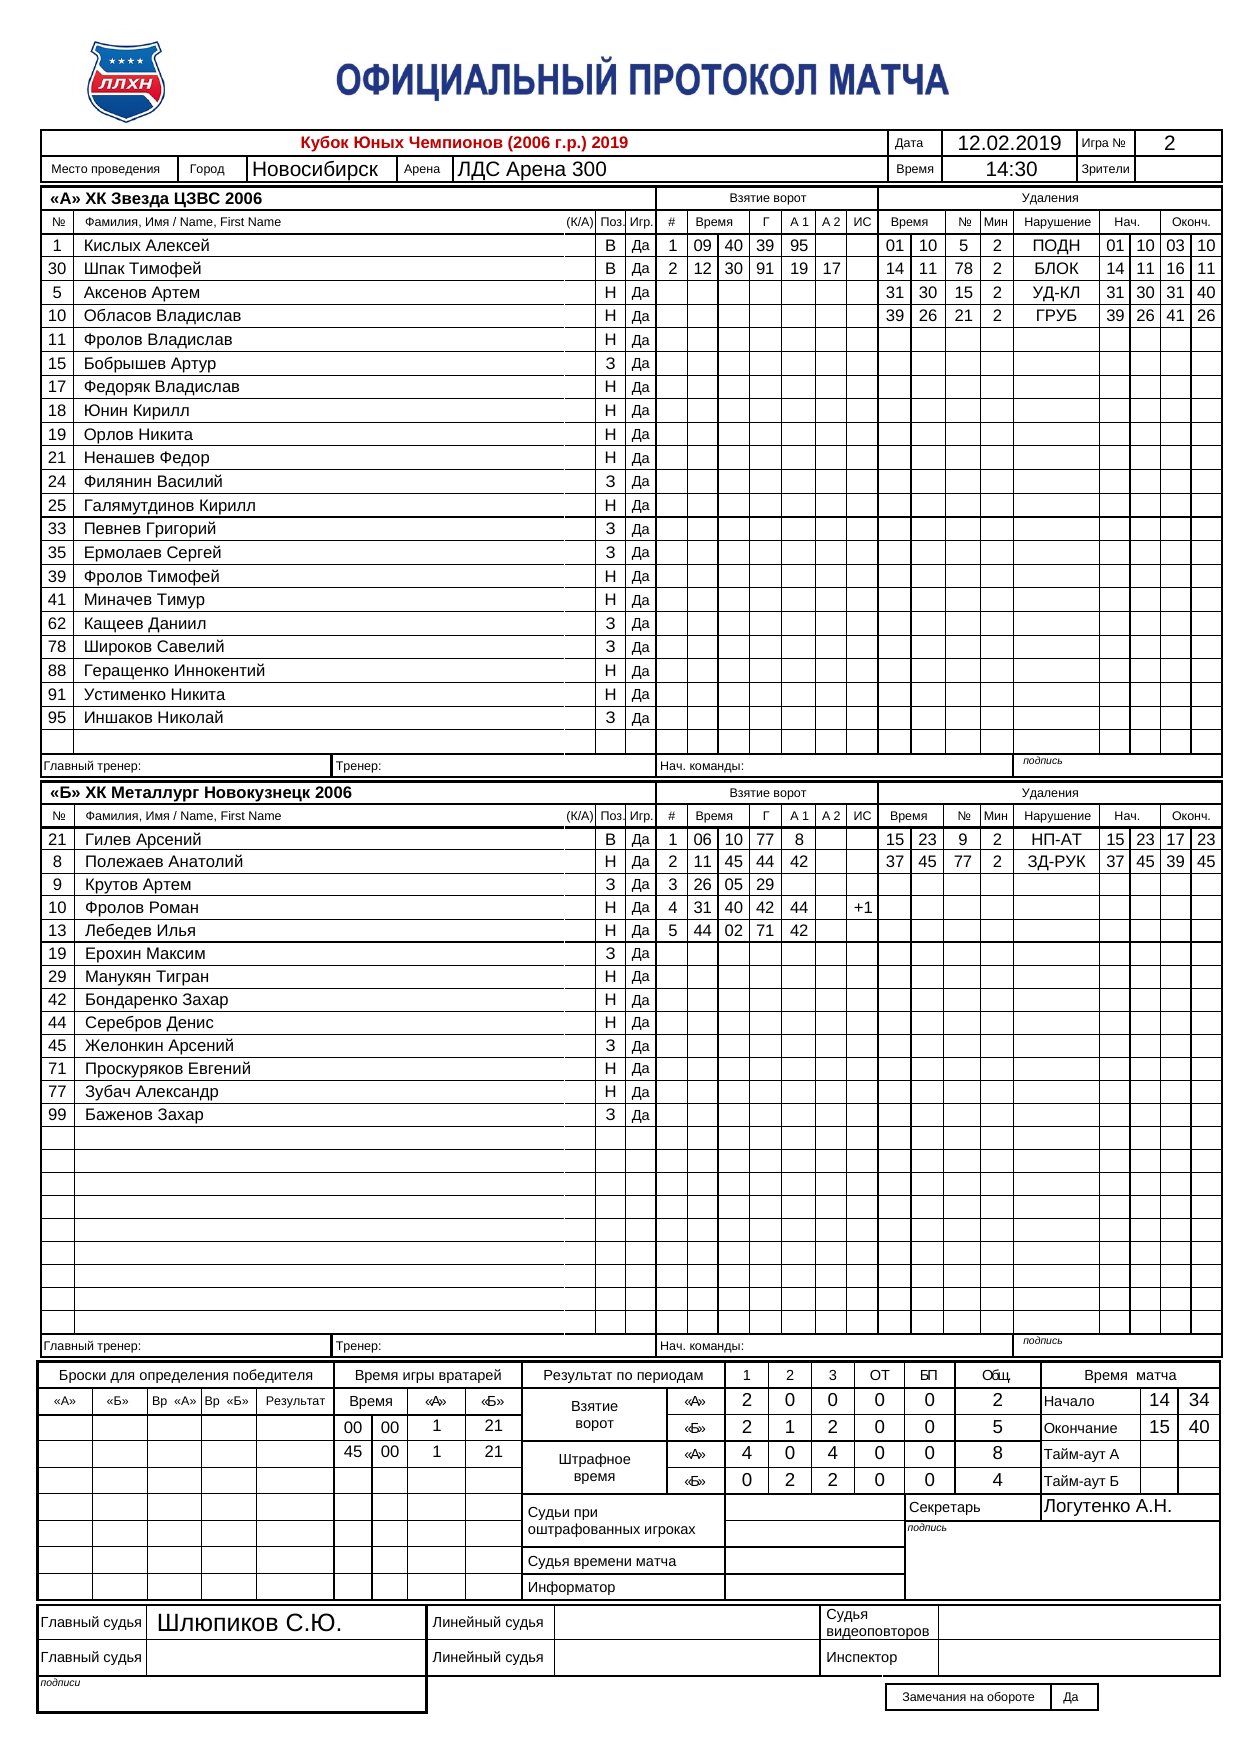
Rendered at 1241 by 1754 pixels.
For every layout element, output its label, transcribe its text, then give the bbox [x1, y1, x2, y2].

table_cell 44 [750, 850, 781, 872]
table_cell 99 [42, 1104, 74, 1126]
table_cell [782, 943, 815, 964]
table_cell [1014, 1035, 1099, 1057]
table_cell [847, 376, 877, 398]
table_cell Бондаренко Захар [75, 989, 564, 1011]
table_cell [688, 376, 717, 398]
table_cell [428, 1677, 882, 1711]
table_cell [1100, 966, 1129, 987]
table_cell [719, 1173, 749, 1195]
table_cell [782, 1242, 815, 1264]
table_cell 00 [373, 1441, 407, 1467]
table_cell [1014, 1058, 1099, 1079]
table_cell [981, 588, 1013, 611]
table_cell [944, 920, 980, 941]
table_cell [816, 235, 846, 256]
table_cell [879, 376, 910, 398]
table_cell З [596, 1104, 625, 1126]
table_cell В [596, 257, 625, 280]
table_cell З [596, 874, 625, 895]
table_cell Время [688, 211, 749, 233]
table_cell [257, 1416, 333, 1440]
table_cell [1131, 352, 1160, 374]
table_cell Манукян Тигран [75, 966, 564, 987]
table_cell 0 [812, 1389, 854, 1413]
table_cell [688, 1173, 717, 1195]
table_cell ГРУБ [1014, 305, 1099, 327]
table_cell 45 [912, 850, 943, 872]
table_cell [847, 1104, 877, 1126]
table_cell [42, 1288, 74, 1310]
table_cell [816, 352, 846, 374]
table_cell [1131, 518, 1160, 540]
table_cell Н [596, 328, 625, 351]
table_cell [816, 874, 846, 895]
table_cell [1100, 1288, 1129, 1310]
table_cell Тайм-аут А [1042, 1441, 1140, 1467]
table_cell [782, 1058, 815, 1079]
table_cell [1014, 659, 1099, 682]
table_cell [657, 470, 687, 493]
table_cell [1014, 494, 1099, 516]
table_cell [688, 1150, 717, 1172]
table_cell [782, 1311, 815, 1333]
table_cell [202, 1468, 256, 1493]
table_cell 13 [42, 920, 74, 941]
table_cell [688, 588, 717, 611]
table_cell [42, 1311, 74, 1333]
table_cell Ненашев Федор [74, 446, 564, 469]
table_cell [912, 328, 945, 351]
table_cell [847, 1012, 877, 1033]
table_cell 05 [719, 874, 749, 895]
table_cell [688, 328, 717, 351]
table_cell [1141, 1468, 1177, 1493]
table_cell [981, 707, 1013, 729]
table_cell [74, 730, 564, 753]
table_cell [1131, 1081, 1160, 1103]
table_cell 5 [42, 281, 73, 303]
table_cell [847, 470, 877, 493]
table_cell [719, 565, 749, 587]
table_cell [879, 989, 910, 1011]
table_cell [1014, 1127, 1099, 1149]
table_cell 77 [944, 850, 980, 872]
table_cell 30 [1131, 281, 1160, 303]
table_cell [912, 1265, 943, 1287]
table_cell [750, 305, 781, 327]
table_cell [1014, 943, 1099, 964]
table_header Удаления [879, 188, 1221, 209]
table_cell [879, 1127, 910, 1149]
table_cell [719, 1127, 749, 1149]
table_cell [657, 376, 687, 398]
table_cell 0 [855, 1442, 904, 1467]
table_cell [657, 1150, 687, 1172]
table_cell [939, 1606, 1219, 1639]
table_cell [912, 470, 945, 493]
table_cell Да [626, 636, 655, 658]
table_cell 3 [657, 874, 687, 895]
table_cell Фамилия, Имя / Name, First Name [75, 805, 565, 826]
table_cell 4 [657, 896, 687, 918]
table_cell [847, 966, 877, 987]
table_cell 1 [42, 235, 73, 256]
table_cell [1131, 707, 1160, 729]
table_cell Инспектор [821, 1640, 938, 1675]
table_cell [912, 1104, 943, 1126]
table_cell [1161, 518, 1190, 540]
table_cell [1161, 943, 1190, 964]
table_cell [847, 683, 877, 706]
table_cell Полежаев Анатолий [75, 850, 564, 872]
table_cell [816, 707, 846, 729]
table_cell [1131, 423, 1160, 445]
table_cell 15 [946, 281, 980, 303]
table_cell [1100, 1219, 1129, 1241]
table_cell [750, 328, 781, 351]
table_cell [946, 518, 980, 540]
table_cell [1131, 1173, 1160, 1195]
table_cell Да [626, 989, 655, 1011]
table_cell [946, 612, 980, 634]
table_cell [981, 874, 1013, 895]
table_cell [847, 588, 877, 611]
table_cell [657, 1219, 687, 1241]
table_cell [688, 1265, 717, 1287]
table_cell [782, 1012, 815, 1033]
table_cell Оконч. [1161, 805, 1221, 826]
table_header ОТ [855, 1363, 904, 1387]
table_cell 39 [1100, 305, 1129, 327]
table_cell [1161, 1081, 1190, 1103]
table_cell [408, 1547, 465, 1573]
table_cell [1014, 1196, 1099, 1218]
table_cell [1192, 352, 1221, 374]
table_cell [1161, 1265, 1190, 1287]
table_cell [596, 730, 625, 753]
table_cell [688, 446, 717, 469]
table_cell [1192, 896, 1221, 918]
table_header Взятие ворот [657, 188, 877, 209]
table_cell [688, 1196, 717, 1218]
table_header Броски для определения победителя [39, 1363, 333, 1387]
table_cell [466, 1494, 521, 1520]
table_cell Н [596, 423, 625, 445]
table_cell 33 [42, 518, 73, 540]
table_cell [1131, 874, 1160, 895]
table_cell [946, 588, 980, 611]
table_cell Н [596, 920, 625, 941]
table_cell Новосибирск [248, 157, 396, 181]
table_cell 40 [719, 235, 749, 256]
table_cell 8 [956, 1442, 1040, 1467]
table_cell [1161, 989, 1190, 1011]
table_cell Г [750, 211, 781, 233]
table_cell [719, 1081, 749, 1103]
table_cell 15 [1100, 829, 1129, 849]
table_cell [782, 707, 815, 729]
table_cell [1131, 1012, 1160, 1033]
table_cell [981, 518, 1013, 540]
table_cell [847, 1196, 877, 1218]
table_cell [555, 1640, 819, 1675]
table_cell [750, 494, 781, 516]
table_cell 23 [912, 829, 943, 849]
table_cell [879, 636, 910, 658]
table_cell [782, 1173, 815, 1195]
table_cell ЗД-РУК [1014, 850, 1099, 872]
table_cell Судья видеоповторов [821, 1606, 938, 1639]
table_cell [1179, 1441, 1219, 1467]
table_cell [39, 1547, 92, 1573]
table_cell Да [626, 707, 655, 729]
table_cell [719, 1219, 749, 1241]
table_cell Н [596, 281, 625, 303]
table_cell 2 [769, 1468, 811, 1493]
table_cell [1131, 612, 1160, 634]
table_cell [148, 1494, 201, 1520]
table_cell [1192, 470, 1221, 493]
table_cell [657, 518, 687, 540]
table_cell [1131, 636, 1160, 658]
table_cell [912, 446, 945, 469]
table_cell 31 [1161, 281, 1190, 303]
table_cell [373, 1547, 407, 1573]
table_cell [912, 1219, 943, 1241]
table_cell [1192, 541, 1221, 564]
table_cell [847, 1127, 877, 1149]
table_cell [626, 1219, 655, 1241]
table_cell [944, 1127, 980, 1149]
table_cell Логутенко А.Н. [1042, 1495, 1219, 1520]
table_cell [75, 1219, 564, 1241]
table_cell [816, 281, 846, 303]
table_cell № [946, 211, 980, 233]
table_cell [1192, 612, 1221, 634]
table_cell [912, 683, 945, 706]
table_cell [565, 1242, 595, 1264]
table_cell З [596, 1035, 625, 1057]
table_cell [816, 730, 846, 753]
table_cell [1131, 446, 1160, 469]
table_cell [1100, 1058, 1129, 1079]
table_cell [688, 1012, 717, 1033]
table_cell [1100, 352, 1129, 374]
table_cell [782, 966, 815, 987]
table_cell «Б» [668, 1415, 724, 1440]
table_cell [1141, 1441, 1177, 1467]
table_cell [626, 1173, 655, 1195]
table_cell [879, 943, 910, 964]
table_cell [981, 1288, 1013, 1310]
table_cell [750, 281, 781, 303]
table_cell [1014, 1150, 1099, 1172]
table_cell [39, 1468, 92, 1493]
table_cell [1014, 1081, 1099, 1103]
table_cell [912, 1012, 943, 1033]
table_cell подпись [906, 1522, 1219, 1599]
table_cell 26 [912, 305, 945, 327]
table_cell [981, 399, 1013, 422]
table_cell [1192, 1081, 1221, 1103]
table_cell [1131, 730, 1160, 753]
table_cell 2 [956, 1389, 1040, 1413]
table_cell [981, 541, 1013, 564]
table_cell 14 [1100, 257, 1129, 280]
table_cell [816, 423, 846, 445]
table_cell [879, 470, 910, 493]
table_cell [981, 1242, 1013, 1264]
table_cell [816, 1127, 846, 1149]
table_cell [1161, 730, 1190, 753]
table_cell [816, 305, 846, 327]
table_cell Г [750, 805, 781, 826]
table_cell [1161, 1173, 1190, 1195]
table_cell [782, 1196, 815, 1218]
table_cell [981, 376, 1013, 398]
table_cell [688, 1311, 717, 1333]
table_cell [782, 1081, 815, 1103]
table_cell В [596, 829, 625, 849]
table_cell [93, 1547, 147, 1573]
table_cell [847, 920, 877, 941]
table_cell [879, 1311, 910, 1333]
table_cell [782, 1127, 815, 1149]
table_cell 01 [1100, 235, 1129, 256]
table_cell Широков Савелий [74, 636, 564, 658]
table_cell [912, 423, 945, 445]
table_cell [1131, 470, 1160, 493]
table_cell [1100, 399, 1129, 422]
table_cell [1100, 874, 1129, 895]
table_cell [879, 1265, 910, 1287]
table_cell [93, 1468, 147, 1493]
table_cell Кащеев Даниил [74, 612, 564, 634]
table_cell [1100, 1012, 1129, 1033]
table_cell [657, 1127, 687, 1149]
table_cell [816, 399, 846, 422]
table_cell 10 [1131, 235, 1160, 256]
table_cell [912, 943, 943, 964]
table_cell Иншаков Николай [74, 707, 564, 729]
table_cell [879, 423, 910, 445]
table_cell [847, 1058, 877, 1079]
table_cell Да [626, 1035, 655, 1057]
table_header «А» ХК Звезда ЦЗВС 2006 [42, 188, 655, 209]
table_cell [1192, 943, 1221, 964]
table_cell [657, 305, 687, 327]
table_cell 11 [912, 257, 945, 280]
table_cell [1131, 920, 1160, 941]
table_cell [1100, 328, 1129, 351]
table_cell Штрафное время [523, 1442, 666, 1493]
table_cell [657, 446, 687, 469]
table_cell [944, 989, 980, 1011]
table_cell 01 [879, 235, 910, 256]
table_cell [981, 636, 1013, 658]
table_cell [1099, 1682, 1220, 1711]
table_cell [719, 1288, 749, 1310]
table_cell [816, 1173, 846, 1195]
table_cell Юнин Кирилл [74, 399, 564, 422]
table_cell [883, 1677, 1220, 1681]
table_cell 41 [1161, 305, 1190, 327]
table_cell [626, 1196, 655, 1218]
table_cell [750, 1288, 781, 1310]
table_cell [565, 541, 595, 564]
table_cell Да [626, 588, 655, 611]
table_cell [912, 636, 945, 658]
table_cell «Б» [668, 1468, 724, 1493]
table_cell [1100, 376, 1129, 398]
table_cell Н [596, 494, 625, 516]
table_cell [879, 446, 910, 469]
table_cell [750, 943, 781, 964]
table_cell [1100, 989, 1129, 1011]
table_cell [816, 328, 846, 351]
table_cell [596, 1265, 625, 1287]
table_cell [816, 683, 846, 706]
table_cell Шпак Тимофей [74, 257, 564, 280]
table_cell [565, 707, 595, 729]
table_cell 0 [769, 1442, 811, 1467]
table_cell [565, 896, 595, 918]
table_cell [1014, 707, 1099, 729]
table_cell [93, 1441, 147, 1467]
table_cell 1 [408, 1416, 465, 1440]
table_cell [944, 1288, 980, 1310]
table_cell [879, 1081, 910, 1103]
table_cell [847, 730, 877, 753]
table_cell [847, 494, 877, 516]
table_cell [335, 1521, 371, 1546]
table_cell [816, 1219, 846, 1241]
table_cell [657, 494, 687, 516]
table_cell [1161, 1150, 1190, 1172]
table_cell 40 [719, 896, 749, 918]
table_cell Да [626, 328, 655, 351]
table_cell [782, 494, 815, 516]
table_cell [1100, 1104, 1129, 1126]
table_cell 31 [688, 896, 717, 918]
table_cell [93, 1416, 147, 1440]
table_cell [981, 423, 1013, 445]
table_cell [782, 659, 815, 682]
table_cell 18 [42, 399, 73, 422]
table_cell [1192, 1035, 1221, 1057]
table_cell [847, 1311, 877, 1333]
table_cell [816, 376, 846, 398]
table_cell [847, 850, 877, 872]
table_cell [879, 1035, 910, 1057]
table_cell [782, 376, 815, 398]
table_cell [42, 1127, 74, 1149]
table_cell [1014, 1242, 1099, 1264]
table_cell [1014, 1265, 1099, 1287]
table_cell 34 [1179, 1389, 1219, 1413]
table_cell [1100, 470, 1129, 493]
table_cell Да [626, 376, 655, 398]
table_cell [565, 257, 595, 280]
table_cell [1161, 399, 1190, 422]
table_header Дата [889, 131, 941, 155]
table_cell Взятие ворот [523, 1389, 666, 1440]
table_cell [1100, 1127, 1129, 1149]
table_cell [75, 1288, 564, 1310]
table_cell [1192, 636, 1221, 658]
table_header 1 [726, 1363, 768, 1387]
table_cell [944, 1150, 980, 1172]
table_cell Время [879, 805, 943, 826]
table_cell Н [596, 659, 625, 682]
table_cell Тренер: [333, 755, 655, 776]
table_cell [816, 850, 846, 872]
table_cell [719, 1012, 749, 1033]
table_cell [1192, 565, 1221, 587]
table_cell [847, 565, 877, 587]
table_cell [565, 920, 595, 941]
table_cell [879, 399, 910, 422]
table_cell [626, 1127, 655, 1149]
table_cell [847, 707, 877, 729]
table_cell [626, 1311, 655, 1333]
table_cell [75, 1242, 564, 1264]
table_cell [257, 1468, 333, 1493]
table_cell [750, 1012, 781, 1033]
table_cell [879, 1104, 910, 1126]
table_cell 19 [782, 257, 815, 280]
table_cell [981, 1104, 1013, 1126]
table_cell [657, 1035, 687, 1057]
table_cell [42, 1173, 74, 1195]
table_cell [1014, 1173, 1099, 1195]
table_cell 30 [719, 257, 749, 280]
table_cell [816, 1081, 846, 1103]
table_cell 2 [981, 829, 1013, 849]
table_cell Н [596, 966, 625, 987]
table_cell Оконч. [1161, 211, 1221, 233]
table_cell [847, 1035, 877, 1057]
table_cell [879, 896, 910, 918]
table_cell [202, 1494, 256, 1520]
table_cell [1131, 541, 1160, 564]
table_cell [688, 1288, 717, 1310]
table_cell [565, 281, 595, 303]
table_cell [944, 1265, 980, 1287]
table_cell [719, 518, 749, 540]
table_cell Линейный судья [428, 1640, 554, 1675]
table_cell [1100, 730, 1129, 753]
table_cell [847, 874, 877, 895]
table_cell 10 [719, 829, 749, 849]
table_cell Место проведения [42, 157, 177, 181]
table_cell [879, 612, 910, 634]
table_cell [912, 874, 943, 895]
table_cell [750, 565, 781, 587]
table_cell [750, 1104, 781, 1126]
table_cell [719, 1104, 749, 1126]
table_cell [1014, 966, 1099, 987]
table_cell [565, 423, 595, 445]
table_cell [847, 1219, 877, 1241]
table_cell Да [626, 659, 655, 682]
table_cell [1100, 565, 1129, 587]
table_cell [1192, 518, 1221, 540]
table_cell [782, 565, 815, 587]
table_cell [42, 1219, 74, 1241]
table_cell [1100, 1173, 1129, 1195]
table_cell [816, 565, 846, 587]
table_cell [719, 1035, 749, 1057]
table_cell 1 [657, 235, 687, 256]
table_cell [816, 541, 846, 564]
table_cell [565, 874, 595, 895]
table_cell [1131, 683, 1160, 706]
table_cell 2 [812, 1415, 854, 1440]
table_cell [75, 1196, 564, 1218]
picture [5, 28, 1179, 129]
table_header 3 [812, 1363, 854, 1387]
table_cell Да [626, 352, 655, 374]
table_cell [1131, 966, 1160, 987]
table_cell [1014, 683, 1099, 706]
table_cell [981, 1127, 1013, 1149]
table_cell [1131, 1288, 1160, 1310]
table_cell [719, 1311, 749, 1333]
table_cell З [596, 470, 625, 493]
table_header Замечания на обороте [887, 1685, 1050, 1709]
table_cell «Б » [466, 1389, 521, 1413]
table_cell [981, 1035, 1013, 1057]
table_cell Да [626, 565, 655, 587]
table_cell [1014, 376, 1099, 398]
table_cell [946, 707, 980, 729]
table_cell [719, 541, 749, 564]
table_cell [1100, 518, 1129, 540]
table_header Результат по периодам [523, 1363, 724, 1387]
table_cell 1 [657, 829, 687, 849]
table_cell 0 [905, 1468, 954, 1493]
table_cell 21 [466, 1416, 521, 1440]
table_cell [657, 399, 687, 422]
table_cell [657, 1173, 687, 1195]
table_cell [981, 1219, 1013, 1241]
table_cell [565, 1127, 595, 1149]
table_cell [912, 541, 945, 564]
table_cell [981, 1196, 1013, 1218]
table_cell [719, 1058, 749, 1079]
table_cell 17 [42, 376, 73, 398]
table_cell 42 [782, 850, 815, 872]
table_cell [879, 966, 910, 987]
table_cell [202, 1441, 256, 1467]
table_cell [1161, 636, 1190, 658]
table_cell [202, 1547, 256, 1573]
table_cell [1161, 683, 1190, 706]
table_cell З [596, 518, 625, 540]
table_cell [1192, 966, 1221, 987]
table_cell 45 [42, 1035, 74, 1057]
table_cell 4 [726, 1442, 768, 1467]
table_cell [750, 683, 781, 706]
table_cell [847, 1081, 877, 1103]
table_cell [596, 1242, 625, 1264]
table_cell [816, 920, 846, 941]
table_cell [879, 328, 910, 351]
table_cell [657, 966, 687, 987]
table_cell [1100, 943, 1129, 964]
table_cell [782, 399, 815, 422]
table_cell [565, 376, 595, 398]
table_cell 5 [956, 1415, 1040, 1440]
table_cell 8 [782, 829, 815, 849]
table_cell Да [626, 1058, 655, 1079]
table_cell 39 [42, 565, 73, 587]
table_cell Начало [1042, 1389, 1140, 1413]
table_cell З [596, 541, 625, 564]
table_cell 78 [42, 636, 73, 658]
table_cell [1131, 1035, 1160, 1057]
table_cell [944, 1311, 980, 1333]
table_cell [981, 612, 1013, 634]
table_cell [1100, 1035, 1129, 1057]
table_cell [688, 399, 717, 422]
table_cell [726, 1521, 904, 1546]
table_cell [1161, 1127, 1190, 1149]
table_cell 25 [42, 494, 73, 516]
table_cell Да [626, 541, 655, 564]
table_cell 15 [879, 829, 910, 849]
table_cell [750, 376, 781, 398]
table_cell [912, 896, 943, 918]
table_cell Н [596, 305, 625, 327]
table_cell Да [626, 612, 655, 634]
table_cell [879, 1150, 910, 1172]
table_cell [719, 399, 749, 422]
table_cell [626, 1265, 655, 1287]
table_cell Главный тренер: [42, 1335, 330, 1356]
table_cell [335, 1574, 371, 1599]
table_cell Баженов Захар [75, 1104, 564, 1126]
table_header Общ. [956, 1363, 1040, 1387]
table_cell [1192, 1150, 1221, 1172]
table_cell [688, 470, 717, 493]
table_cell [1131, 989, 1160, 1011]
table_cell [912, 518, 945, 540]
table_cell 91 [42, 683, 73, 706]
table_cell [1161, 707, 1190, 729]
table_cell [912, 1173, 943, 1195]
table_cell [1131, 1104, 1160, 1126]
table_cell 30 [42, 257, 73, 280]
table_cell Серебров Денис [75, 1012, 564, 1033]
table_cell Да [626, 966, 655, 987]
table_cell Шлюпиков С.Ю. [147, 1606, 425, 1639]
table_cell Да [626, 494, 655, 516]
table_cell [847, 612, 877, 634]
table_cell 21 [946, 305, 980, 327]
table_cell [688, 1035, 717, 1057]
table_cell Окончание [1042, 1415, 1140, 1440]
table_cell [816, 966, 846, 987]
table_cell [1100, 707, 1129, 729]
table_cell З [596, 943, 625, 964]
table_cell БЛОК [1014, 257, 1099, 280]
table_cell [946, 636, 980, 658]
table_cell [750, 518, 781, 540]
table_cell [596, 1288, 625, 1310]
table_header 12.02.2019 [943, 131, 1076, 155]
table_cell [719, 446, 749, 469]
table_cell [782, 683, 815, 706]
table_cell [688, 565, 717, 587]
table_cell [912, 494, 945, 516]
table_cell [719, 328, 749, 351]
table_cell [42, 1196, 74, 1218]
table_cell Орлов Никита [74, 423, 564, 445]
table_cell 4 [956, 1468, 1040, 1493]
table_cell [981, 683, 1013, 706]
table_header Удаления [879, 783, 1221, 803]
table_cell [1136, 157, 1221, 181]
table_cell [816, 1265, 846, 1287]
table_cell [719, 659, 749, 682]
table_cell [719, 989, 749, 1011]
table_cell [1161, 1012, 1190, 1033]
table_cell [816, 943, 846, 964]
table_cell 0 [905, 1415, 954, 1440]
table_cell [565, 305, 595, 327]
table_cell [981, 328, 1013, 351]
table_cell Да [626, 399, 655, 422]
table_cell [719, 943, 749, 964]
table_cell [782, 612, 815, 634]
table_cell А 1 [782, 805, 815, 826]
table_cell [596, 1127, 625, 1149]
table_cell [1100, 1265, 1129, 1287]
table_cell [750, 1219, 781, 1241]
table_cell [912, 920, 943, 941]
table_cell Зрители [1078, 157, 1134, 181]
table_cell 2 [657, 257, 687, 280]
table_cell Да [626, 683, 655, 706]
table_cell 95 [782, 235, 815, 256]
table_cell 03 [1161, 235, 1190, 256]
table_cell 2 [981, 850, 1013, 872]
table_cell [750, 588, 781, 611]
table_cell 44 [782, 896, 815, 918]
table_cell [879, 683, 910, 706]
table_cell [1131, 376, 1160, 398]
table_cell [39, 1441, 92, 1467]
table_cell [565, 966, 595, 987]
table_cell 09 [688, 235, 717, 256]
table_cell Н [596, 565, 625, 587]
table_cell [688, 281, 717, 303]
table_cell [1100, 659, 1129, 682]
table_cell [782, 1150, 815, 1172]
table_cell [565, 235, 595, 256]
table_cell [1192, 1288, 1221, 1310]
table_cell [719, 470, 749, 493]
table_cell Игр. [626, 211, 655, 233]
table_cell [373, 1468, 407, 1493]
table_cell [944, 874, 980, 895]
table_cell [657, 1058, 687, 1079]
table_cell [93, 1494, 147, 1520]
table_cell [847, 399, 877, 422]
table_cell 71 [42, 1058, 74, 1079]
table_cell 42 [42, 989, 74, 1011]
table_cell [1179, 1468, 1219, 1493]
table_cell 71 [750, 920, 781, 941]
table_cell [466, 1521, 521, 1546]
table_cell Фролов Роман [75, 896, 564, 918]
table_cell [1100, 1081, 1129, 1103]
table_cell 10 [1192, 235, 1221, 256]
table_cell 45 [1131, 850, 1160, 872]
table_cell [879, 352, 910, 374]
table_cell 21 [466, 1441, 521, 1467]
table_cell 11 [42, 328, 73, 351]
table_cell [75, 1127, 564, 1149]
table_cell [782, 541, 815, 564]
table_cell Секретарь [906, 1495, 1040, 1520]
table_cell [1100, 896, 1129, 918]
table_cell [565, 659, 595, 682]
table_cell [782, 1219, 815, 1241]
table_cell [912, 565, 945, 587]
table_cell З [596, 636, 625, 658]
table_cell [565, 1081, 595, 1103]
table_header Кубок Юных Чемпионов (2006 г.р.) 2019 [42, 131, 887, 155]
table_cell Н [596, 588, 625, 611]
table_cell [750, 446, 781, 469]
table_cell [981, 659, 1013, 682]
table_cell [816, 1035, 846, 1057]
table_cell [1192, 707, 1221, 729]
table_cell [1161, 966, 1190, 987]
table_cell [816, 470, 846, 493]
table_cell 0 [769, 1389, 811, 1413]
table_cell [726, 1575, 904, 1599]
table_cell [981, 896, 1013, 918]
table_cell 23 [1192, 829, 1221, 849]
table_cell [944, 1196, 980, 1218]
table_cell [1131, 1219, 1160, 1241]
table_cell [565, 1035, 595, 1057]
table_cell [719, 612, 749, 634]
table_cell [981, 470, 1013, 493]
table_cell [39, 1494, 92, 1520]
table_cell [879, 659, 910, 682]
table_cell А 2 [816, 211, 846, 233]
table_cell 8 [42, 850, 74, 872]
table_cell [1131, 565, 1160, 587]
table_cell Обласов Владислав [74, 305, 564, 327]
table_cell [944, 1035, 980, 1057]
table_cell [946, 352, 980, 374]
table_header Игра № [1078, 131, 1134, 155]
table_cell [657, 1242, 687, 1264]
table_cell [1131, 494, 1160, 516]
table_cell [847, 829, 877, 849]
table_cell [596, 1150, 625, 1172]
table_cell [1192, 659, 1221, 682]
table_cell [1014, 636, 1099, 658]
table_cell [847, 659, 877, 682]
table_cell [565, 588, 595, 611]
table_cell Геращенко Иннокентий [74, 659, 564, 682]
table_cell [1192, 1196, 1221, 1218]
table_cell [726, 1495, 904, 1520]
table_cell Бобрышев Артур [74, 352, 564, 374]
table_cell [1014, 518, 1099, 540]
table_cell [373, 1521, 407, 1546]
table_cell [148, 1574, 201, 1599]
table_cell [148, 1521, 201, 1546]
table_cell [782, 874, 815, 895]
table_cell Н [596, 446, 625, 469]
table_cell # [657, 211, 687, 233]
table_cell Да [626, 518, 655, 540]
table_cell [657, 423, 687, 445]
table_cell № [42, 211, 73, 233]
table_cell [944, 1242, 980, 1264]
table_cell [1161, 446, 1190, 469]
table_cell 77 [42, 1081, 74, 1103]
table_cell [657, 565, 687, 587]
table_cell [981, 494, 1013, 516]
table_cell Да [626, 829, 655, 849]
table_cell Фролов Тимофей [74, 565, 564, 587]
table_cell [1100, 446, 1129, 469]
table_cell [555, 1606, 819, 1639]
table_cell [42, 1242, 74, 1264]
table_cell [1161, 541, 1190, 564]
table_cell [750, 1311, 781, 1333]
table_cell [1192, 683, 1221, 706]
table_cell [981, 352, 1013, 374]
table_cell 2 [726, 1415, 768, 1440]
table_cell Нач. команды: [657, 1335, 1012, 1356]
table_cell [1131, 1265, 1160, 1287]
table_cell [981, 1265, 1013, 1287]
table_cell [719, 1265, 749, 1287]
table_cell [408, 1468, 465, 1493]
table_cell [148, 1416, 201, 1440]
table_cell [750, 541, 781, 564]
table_cell [1100, 920, 1129, 941]
table_cell [565, 446, 595, 469]
table_cell 0 [726, 1468, 768, 1493]
table_cell З [596, 352, 625, 374]
table_cell [565, 612, 595, 634]
table_cell 2 [726, 1389, 768, 1413]
table_cell [1161, 920, 1190, 941]
table_cell Нач. [1100, 805, 1160, 826]
table_cell [688, 423, 717, 445]
table_cell [981, 943, 1013, 964]
table_cell [981, 446, 1013, 469]
table_cell [750, 730, 781, 753]
table_cell [1161, 494, 1190, 516]
table_cell [816, 829, 846, 849]
table_cell [1161, 1035, 1190, 1057]
table_cell 15 [1141, 1415, 1177, 1440]
table_cell [565, 989, 595, 1011]
table_cell 21 [42, 829, 74, 849]
table_cell [75, 1265, 564, 1287]
table_cell З [596, 707, 625, 729]
table_cell 31 [879, 281, 910, 303]
table_cell [1192, 1012, 1221, 1033]
table_cell [782, 588, 815, 611]
table_cell Главный тренер: [42, 755, 330, 776]
table_cell А 1 [782, 211, 815, 233]
table_cell Да [626, 1081, 655, 1103]
table_cell 9 [944, 829, 980, 849]
table_cell [657, 683, 687, 706]
table_cell [879, 1219, 910, 1241]
table_cell 45 [335, 1441, 371, 1467]
table_cell подпись [1014, 1335, 1221, 1356]
table_cell [148, 1547, 201, 1573]
table_cell [657, 943, 687, 964]
table_cell 17 [1161, 829, 1190, 849]
table_cell [879, 588, 910, 611]
table_cell [879, 1173, 910, 1195]
table_cell 2 [981, 235, 1013, 256]
table_cell [1014, 874, 1099, 895]
table_header Время игры вратарей [335, 1363, 521, 1387]
table_cell [93, 1574, 147, 1599]
table_cell [782, 470, 815, 493]
table_cell [1014, 1288, 1099, 1310]
table_cell 26 [1192, 305, 1221, 327]
table_cell Нарушение [1014, 805, 1099, 826]
table_cell [688, 683, 717, 706]
table_cell [946, 541, 980, 564]
table_cell [565, 943, 595, 964]
table_cell [1014, 1012, 1099, 1033]
table_cell Галямутдинов Кирилл [74, 494, 564, 516]
table_cell [944, 1081, 980, 1103]
table_cell 39 [750, 235, 781, 256]
table_cell [782, 446, 815, 469]
table_cell НП-АТ [1014, 829, 1099, 849]
table_cell [657, 1265, 687, 1287]
table_cell [565, 636, 595, 658]
table_cell Город [179, 157, 246, 181]
table_cell 16 [1161, 257, 1190, 280]
table_cell [750, 707, 781, 729]
table_cell [912, 352, 945, 374]
table_cell [1192, 989, 1221, 1011]
table_cell [879, 1242, 910, 1264]
table_cell Результат [257, 1389, 333, 1413]
table_cell 26 [688, 874, 717, 895]
table_header Взятие ворот [657, 783, 877, 803]
table_cell [912, 707, 945, 729]
table_cell [719, 636, 749, 658]
table_cell [816, 659, 846, 682]
table_cell 62 [42, 612, 73, 634]
table_cell [816, 446, 846, 469]
table_cell Да [626, 874, 655, 895]
table_cell З [596, 612, 625, 634]
table_cell [1161, 896, 1190, 918]
table_cell подпись [1014, 755, 1221, 776]
table_cell [596, 1196, 625, 1218]
table_cell [750, 423, 781, 445]
table_cell 14:30 [943, 157, 1076, 181]
table_cell 41 [42, 588, 73, 611]
table_cell [1131, 1196, 1160, 1218]
table_cell [1192, 1058, 1221, 1079]
table_cell подписи [39, 1677, 425, 1711]
table_cell [750, 399, 781, 422]
table_cell 1 [769, 1415, 811, 1440]
table_cell Н [596, 1058, 625, 1079]
table_cell [946, 328, 980, 351]
table_cell [750, 1127, 781, 1149]
table_cell [981, 1150, 1013, 1172]
table_cell Да [626, 305, 655, 327]
table_cell [847, 1242, 877, 1264]
table_cell [688, 1219, 717, 1241]
table_cell [1192, 399, 1221, 422]
table_cell [1192, 1265, 1221, 1287]
table_cell [847, 281, 877, 303]
table_cell [257, 1521, 333, 1546]
table_cell [750, 1150, 781, 1172]
table_cell 4 [812, 1442, 854, 1467]
table_cell [657, 541, 687, 564]
table_cell [688, 943, 717, 964]
table_cell [1131, 896, 1160, 918]
table_cell [657, 1311, 687, 1333]
table_cell Да [626, 235, 655, 256]
table_cell [657, 1081, 687, 1103]
table_cell 10 [42, 305, 73, 327]
table_cell [912, 1035, 943, 1057]
table_cell 91 [750, 257, 781, 280]
table_cell [816, 896, 846, 918]
table_header Да [1052, 1685, 1097, 1709]
table_cell [912, 1196, 943, 1218]
table_cell [782, 1288, 815, 1310]
table_cell [782, 281, 815, 303]
table_cell [1192, 874, 1221, 895]
table_cell [565, 518, 595, 540]
table_header БП [905, 1363, 954, 1387]
table_cell # [657, 805, 687, 826]
table_cell Вр «Б» [202, 1389, 256, 1413]
table_cell [1014, 612, 1099, 634]
table_cell [944, 896, 980, 918]
table_cell Информатор [523, 1575, 724, 1599]
table_cell [1131, 588, 1160, 611]
table_cell Н [596, 1012, 625, 1033]
table_cell Да [626, 896, 655, 918]
table_cell [847, 352, 877, 374]
table_cell [847, 1150, 877, 1172]
table_cell [879, 874, 910, 895]
table_cell [1014, 1219, 1099, 1241]
table_cell [981, 1311, 1013, 1333]
table_cell [688, 494, 717, 516]
table_cell [879, 541, 910, 564]
table_cell [847, 518, 877, 540]
table_cell Нач. [1100, 211, 1160, 233]
table_cell Тайм-аут Б [1042, 1468, 1140, 1493]
table_cell [42, 730, 73, 753]
table_cell [257, 1494, 333, 1520]
table_cell [1161, 874, 1190, 895]
table_cell [912, 1058, 943, 1079]
table_cell [847, 1288, 877, 1310]
table_cell [1014, 423, 1099, 445]
table_cell [466, 1468, 521, 1493]
table_cell Да [626, 281, 655, 303]
table_cell [688, 352, 717, 374]
table_cell [816, 1242, 846, 1264]
table_cell [719, 1196, 749, 1218]
table_cell [816, 518, 846, 540]
table_cell [657, 1196, 687, 1218]
table_cell [939, 1640, 1219, 1675]
table_cell 29 [750, 874, 781, 895]
table_cell [1192, 1242, 1221, 1264]
table_cell [816, 588, 846, 611]
table_cell [688, 1242, 717, 1264]
table_cell 40 [1192, 281, 1221, 303]
table_cell [596, 1219, 625, 1241]
table_cell [1100, 683, 1129, 706]
table_cell [847, 305, 877, 327]
table_cell [847, 989, 877, 1011]
table_cell [1014, 920, 1099, 941]
table_cell [782, 1035, 815, 1057]
table_cell [719, 1242, 749, 1264]
table_cell 45 [1192, 850, 1221, 872]
table_cell [1131, 1242, 1160, 1264]
table_cell [879, 1196, 910, 1218]
table_cell [466, 1574, 521, 1599]
table_cell 9 [42, 874, 74, 895]
table_cell [1100, 541, 1129, 564]
table_cell Время [879, 211, 945, 233]
table_cell Да [626, 470, 655, 493]
table_cell [912, 989, 943, 1011]
table_cell 95 [42, 707, 73, 729]
table_cell 11 [688, 850, 717, 872]
table_cell 2 [981, 281, 1013, 303]
table_cell 0 [905, 1442, 954, 1467]
table_cell [335, 1494, 371, 1520]
table_cell Кислых Алексей [74, 235, 564, 256]
table_cell [688, 1058, 717, 1079]
table_cell 00 [373, 1416, 407, 1440]
table_cell [1161, 1219, 1190, 1241]
table_cell № [944, 805, 980, 826]
table_cell [750, 1196, 781, 1218]
table_cell [657, 352, 687, 374]
table_cell [981, 966, 1013, 987]
table_cell 11 [1131, 257, 1160, 280]
table_cell [257, 1574, 333, 1599]
table_cell Гилев Арсений [75, 829, 564, 849]
table_cell [1192, 1173, 1221, 1195]
table_cell Проскуряков Евгений [75, 1058, 564, 1079]
table_cell Арена [398, 157, 452, 181]
table_cell Ерохин Максим [75, 943, 564, 964]
table_cell [847, 423, 877, 445]
table_cell [688, 966, 717, 987]
table_cell [688, 305, 717, 327]
table_cell [1192, 1104, 1221, 1126]
table_cell ИС [847, 211, 877, 233]
table_cell Мин [981, 805, 1013, 826]
table_cell [335, 1468, 371, 1493]
table_cell [719, 352, 749, 374]
table_cell «Б» [93, 1389, 147, 1413]
table_cell 17 [816, 257, 846, 280]
table_cell [688, 659, 717, 682]
table_cell «А» [408, 1389, 465, 1413]
table_cell 2 [981, 257, 1013, 280]
table_cell [657, 659, 687, 682]
table_cell [719, 966, 749, 987]
table_cell [816, 494, 846, 516]
table_cell [565, 1288, 595, 1310]
table_cell [1192, 1311, 1221, 1333]
table_cell 5 [946, 235, 980, 256]
table_cell [719, 730, 749, 753]
table_cell [42, 1265, 74, 1287]
table_cell [782, 305, 815, 327]
table_cell [1014, 565, 1099, 587]
table_cell [912, 1288, 943, 1310]
table_cell «А» [39, 1389, 92, 1413]
table_cell [750, 1035, 781, 1057]
table_cell 77 [750, 829, 781, 849]
table_cell [879, 494, 910, 516]
table_cell [816, 1150, 846, 1172]
table_cell 19 [42, 423, 73, 445]
table_cell [657, 328, 687, 351]
table_cell Главный судья [39, 1606, 146, 1639]
table_cell [782, 423, 815, 445]
table_cell Главный судья [39, 1640, 146, 1675]
table_cell 19 [42, 943, 74, 964]
table_cell [912, 1127, 943, 1149]
table_cell [816, 989, 846, 1011]
table_cell [750, 1058, 781, 1079]
table_cell [879, 730, 910, 753]
table_cell [782, 328, 815, 351]
table_cell [946, 376, 980, 398]
table_cell [879, 1012, 910, 1033]
table_cell [657, 281, 687, 303]
table_cell Судьи при оштрафованных игроках [523, 1495, 724, 1546]
table_cell [373, 1574, 407, 1599]
table_cell [1161, 659, 1190, 682]
table_cell [782, 518, 815, 540]
table_cell [782, 730, 815, 753]
table_cell [1192, 1127, 1221, 1149]
table_cell [879, 1288, 910, 1310]
table_cell [1192, 376, 1221, 398]
table_cell [93, 1521, 147, 1546]
table_cell [719, 305, 749, 327]
table_cell 02 [719, 920, 749, 941]
table_cell [1192, 920, 1221, 941]
table_cell 23 [1131, 829, 1160, 849]
table_cell [1100, 1311, 1129, 1333]
table_cell Тренер: [333, 1335, 655, 1356]
table_cell [944, 943, 980, 964]
table_cell [912, 1311, 943, 1333]
table_cell [1161, 588, 1190, 611]
table_cell Певнев Григорий [74, 518, 564, 540]
table_cell [1100, 494, 1129, 516]
table_cell 44 [688, 920, 717, 941]
table_cell 21 [42, 446, 73, 469]
table_cell [147, 1640, 425, 1675]
table_cell «А» [668, 1389, 724, 1413]
table_cell Поз. [596, 805, 625, 826]
table_cell Миначев Тимур [74, 588, 564, 611]
table_cell [981, 1058, 1013, 1079]
table_cell [39, 1416, 92, 1440]
table_cell Н [596, 989, 625, 1011]
table_cell [688, 612, 717, 634]
table_cell [1192, 494, 1221, 516]
table_cell [750, 1265, 781, 1287]
table_cell [1131, 1058, 1160, 1079]
table_cell [1192, 423, 1221, 445]
table_cell [912, 376, 945, 398]
table_cell [1161, 423, 1190, 445]
table_cell [879, 920, 910, 941]
table_cell [657, 730, 687, 753]
table_cell ИС [847, 805, 877, 826]
table_cell [688, 1104, 717, 1126]
table_cell Н [596, 850, 625, 872]
table_cell [1131, 1311, 1160, 1333]
table_cell [816, 612, 846, 634]
table_cell [565, 470, 595, 493]
table_cell [466, 1547, 521, 1573]
table_cell [1014, 896, 1099, 918]
table_cell [1161, 1058, 1190, 1079]
table_cell 06 [688, 829, 717, 849]
table_cell Крутов Артем [75, 874, 564, 895]
table_cell [912, 1150, 943, 1172]
table_cell [981, 730, 1013, 753]
table_cell [626, 1242, 655, 1264]
table_cell Н [596, 399, 625, 422]
table_cell [1014, 1311, 1099, 1333]
table_cell [879, 1058, 910, 1079]
table_cell ЛДС Арена 300 [454, 157, 887, 181]
table_cell 14 [879, 257, 910, 280]
table_cell [944, 1219, 980, 1241]
table_cell [335, 1547, 371, 1573]
table_cell [596, 1311, 625, 1333]
table_cell [816, 1012, 846, 1033]
table_cell 10 [912, 235, 945, 256]
table_cell ПОДН [1014, 235, 1099, 256]
table_cell [782, 1104, 815, 1126]
table_cell [946, 565, 980, 587]
table_cell [847, 257, 877, 280]
table_cell [1014, 730, 1099, 753]
table_cell [782, 1265, 815, 1287]
table_cell [944, 1173, 980, 1195]
table_cell [750, 966, 781, 987]
table_cell [816, 636, 846, 658]
table_cell [565, 683, 595, 706]
table_cell [75, 1173, 564, 1195]
table_cell [688, 1081, 717, 1103]
table_cell [688, 730, 717, 753]
table_cell 40 [1179, 1415, 1219, 1440]
table_cell [1161, 612, 1190, 634]
table_header Время матча [1042, 1363, 1219, 1387]
table_cell [75, 1311, 564, 1333]
table_cell [565, 1058, 595, 1079]
table_cell [750, 352, 781, 374]
table_cell [1192, 446, 1221, 469]
table_cell [565, 328, 595, 351]
table_cell 24 [42, 470, 73, 493]
table_cell [981, 1173, 1013, 1195]
table_cell [847, 1173, 877, 1195]
table_cell Время [335, 1389, 407, 1413]
table_cell Мин [981, 211, 1013, 233]
table_cell [408, 1521, 465, 1546]
table_cell [626, 1288, 655, 1310]
table_cell [565, 1012, 595, 1033]
table_cell [946, 659, 980, 682]
table_cell Нарушение [1014, 211, 1099, 233]
table_cell [1100, 423, 1129, 445]
table_cell Да [626, 423, 655, 445]
table_cell [782, 636, 815, 658]
table_cell [912, 730, 945, 753]
table_cell [847, 1265, 877, 1287]
table_cell [719, 1150, 749, 1172]
table_cell [1014, 399, 1099, 422]
table_cell [1131, 1150, 1160, 1172]
table_cell [257, 1441, 333, 1467]
table_cell [1131, 328, 1160, 351]
table_cell [688, 541, 717, 564]
table_cell Время [688, 805, 749, 826]
table_cell [912, 588, 945, 611]
table_cell [946, 399, 980, 422]
table_cell 88 [42, 659, 73, 682]
table_cell [39, 1521, 92, 1546]
table_cell [912, 612, 945, 634]
table_cell [1161, 1311, 1190, 1333]
table_cell [202, 1416, 256, 1440]
table_cell [981, 989, 1013, 1011]
table_cell «А» [668, 1442, 724, 1467]
table_cell [879, 707, 910, 729]
table_cell А 2 [816, 805, 846, 826]
table_cell [1100, 1150, 1129, 1172]
table_cell [1100, 612, 1129, 634]
table_cell Ермолаев Сергей [74, 541, 564, 564]
table_cell [847, 636, 877, 658]
table_cell Устименко Никита [74, 683, 564, 706]
table_cell Линейный судья [428, 1606, 554, 1639]
table_cell [946, 730, 980, 753]
table_cell 37 [879, 850, 910, 872]
table_cell [847, 235, 877, 256]
table_cell [912, 1081, 943, 1103]
table_cell [1014, 352, 1099, 374]
table_cell [1131, 1127, 1160, 1149]
table_cell 2 [657, 850, 687, 872]
table_cell [565, 399, 595, 422]
table_cell (К/А) [565, 211, 595, 233]
table_cell 12 [688, 257, 717, 280]
table_cell 10 [42, 896, 74, 918]
table_cell [944, 1104, 980, 1126]
table_cell [1161, 1104, 1190, 1126]
table_cell 0 [855, 1468, 904, 1493]
table_cell [565, 1104, 595, 1126]
table_cell Аксенов Артем [74, 281, 564, 303]
table_cell 11 [1192, 257, 1221, 280]
table_cell Да [626, 257, 655, 280]
table_cell [657, 989, 687, 1011]
table_cell [719, 281, 749, 303]
table_cell [373, 1494, 407, 1520]
table_cell [1014, 446, 1099, 469]
table_cell 42 [782, 920, 815, 941]
table_cell [565, 352, 595, 374]
table_cell [879, 518, 910, 540]
table_cell [148, 1441, 201, 1467]
table_cell В [596, 235, 625, 256]
table_cell [565, 1311, 595, 1333]
table_cell [847, 541, 877, 564]
table_cell [946, 446, 980, 469]
table_cell [202, 1574, 256, 1599]
table_cell 39 [879, 305, 910, 327]
table_cell 29 [42, 966, 74, 987]
table_cell [565, 1150, 595, 1172]
table_cell (К/А) [565, 805, 595, 826]
table_cell Время [889, 157, 941, 181]
table_cell [657, 612, 687, 634]
table_cell [688, 636, 717, 658]
table_cell [1161, 352, 1190, 374]
table_cell [1192, 1219, 1221, 1241]
table_cell Желонкин Арсений [75, 1035, 564, 1057]
table_cell [816, 1288, 846, 1310]
table_cell [912, 966, 943, 987]
table_cell 78 [946, 257, 980, 280]
table_cell 35 [42, 541, 73, 564]
table_cell [1192, 328, 1221, 351]
table_cell [912, 399, 945, 422]
table_cell [719, 423, 749, 445]
table_cell Н [596, 1081, 625, 1103]
table_cell Н [596, 376, 625, 398]
table_cell Н [596, 896, 625, 918]
table_cell Н [596, 683, 625, 706]
table_cell [946, 423, 980, 445]
table_cell [257, 1547, 333, 1573]
table_cell [657, 707, 687, 729]
table_cell [816, 1311, 846, 1333]
table_cell 31 [1100, 281, 1129, 303]
table_cell Да [626, 1104, 655, 1126]
table_cell Вр «А» [148, 1389, 201, 1413]
table_cell [1014, 470, 1099, 493]
table_cell [981, 1081, 1013, 1103]
table_cell Филянин Василий [74, 470, 564, 493]
table_cell 0 [905, 1389, 954, 1413]
table_cell 1 [408, 1441, 465, 1467]
table_cell [75, 1150, 564, 1172]
table_cell [816, 1196, 846, 1218]
table_cell [750, 470, 781, 493]
table_cell [148, 1468, 201, 1493]
table_cell [912, 659, 945, 682]
table_cell [1131, 399, 1160, 422]
table_header «Б» ХК Металлург Новокузнецк 2006 [42, 783, 655, 803]
table_cell [1161, 470, 1190, 493]
table_cell [565, 1219, 595, 1241]
table_cell [750, 659, 781, 682]
table_cell [1192, 730, 1221, 753]
table_cell [1131, 943, 1160, 964]
table_cell [565, 829, 595, 849]
table_cell [1100, 1196, 1129, 1218]
table_cell [688, 1127, 717, 1149]
table_cell [202, 1521, 256, 1546]
table_cell [565, 1196, 595, 1218]
table_cell [657, 588, 687, 611]
table_cell [1100, 636, 1129, 658]
table_cell [1014, 541, 1099, 564]
table_cell [782, 352, 815, 374]
table_cell [719, 494, 749, 516]
table_cell [1161, 328, 1190, 351]
table_cell [981, 920, 1013, 941]
table_cell 39 [1161, 850, 1190, 872]
table_cell [750, 612, 781, 634]
table_cell [565, 565, 595, 587]
table_cell [847, 446, 877, 469]
table_cell [847, 943, 877, 964]
table_cell [946, 470, 980, 493]
table_cell [879, 565, 910, 587]
table_cell Нач. команды: [657, 755, 1012, 776]
table_cell 45 [719, 850, 749, 872]
table_cell [39, 1574, 92, 1599]
table_cell [1161, 376, 1190, 398]
table_cell [1161, 565, 1190, 587]
table_cell [750, 989, 781, 1011]
table_cell [1014, 989, 1099, 1011]
table_cell [688, 518, 717, 540]
table_cell [912, 1242, 943, 1264]
table_cell Да [626, 920, 655, 941]
table_header 2 [769, 1363, 811, 1387]
table_cell [408, 1494, 465, 1520]
table_cell [657, 1012, 687, 1033]
table_cell УД-КЛ [1014, 281, 1099, 303]
table_cell [42, 1150, 74, 1172]
table_cell 2 [981, 305, 1013, 327]
table_cell [1161, 1242, 1190, 1264]
table_cell [816, 1104, 846, 1126]
table_cell Судья времени матча [523, 1548, 724, 1573]
table_cell [944, 1058, 980, 1079]
table_cell [1100, 588, 1129, 611]
table_cell 00 [335, 1416, 371, 1440]
table_cell [1014, 588, 1099, 611]
table_cell [1161, 1288, 1190, 1310]
table_cell 26 [1131, 305, 1160, 327]
table_cell [1100, 1242, 1129, 1264]
table_cell 2 [812, 1468, 854, 1493]
table_cell [688, 989, 717, 1011]
table_cell [657, 1288, 687, 1310]
table_cell [719, 376, 749, 398]
table_cell [596, 1173, 625, 1195]
table_cell Фамилия, Имя / Name, First Name [74, 211, 565, 233]
table_cell № [42, 805, 74, 826]
table_cell [782, 989, 815, 1011]
table_cell Зубач Александр [75, 1081, 564, 1103]
table_header 2 [1136, 131, 1221, 155]
table_cell [719, 683, 749, 706]
table_cell Игр. [626, 805, 655, 826]
table_cell [981, 1012, 1013, 1033]
table_cell Поз. [596, 211, 625, 233]
table_cell Фролов Владислав [74, 328, 564, 351]
table_cell [1131, 659, 1160, 682]
table_cell Да [626, 850, 655, 872]
table_cell [847, 328, 877, 351]
table_cell [726, 1548, 904, 1573]
table_cell [946, 494, 980, 516]
table_cell [944, 1012, 980, 1033]
table_cell [565, 730, 595, 753]
table_cell [946, 683, 980, 706]
table_cell [1014, 328, 1099, 351]
table_cell 15 [42, 352, 73, 374]
table_cell [750, 1173, 781, 1195]
table_cell [981, 565, 1013, 587]
table_cell [626, 730, 655, 753]
table_cell [750, 636, 781, 658]
table_cell [657, 1104, 687, 1126]
table_cell 44 [42, 1012, 74, 1033]
table_cell [750, 1081, 781, 1103]
table_cell Федоряк Владислав [74, 376, 564, 398]
table_cell [565, 1265, 595, 1287]
table_cell 0 [855, 1415, 904, 1440]
table_cell [1014, 1104, 1099, 1126]
table_cell [657, 636, 687, 658]
table_cell Да [626, 1012, 655, 1033]
table_cell 5 [657, 920, 687, 941]
table_cell 37 [1100, 850, 1129, 872]
table_cell 42 [750, 896, 781, 918]
table_cell [408, 1574, 465, 1599]
table_cell [1161, 1196, 1190, 1218]
table_cell [816, 1058, 846, 1079]
table_cell [565, 494, 595, 516]
table_cell [719, 588, 749, 611]
table_cell 30 [912, 281, 945, 303]
table_cell [626, 1150, 655, 1172]
table_cell [750, 1242, 781, 1264]
table_cell [944, 966, 980, 987]
table_cell 0 [855, 1389, 904, 1413]
table_cell [565, 1173, 595, 1195]
table_cell [565, 850, 595, 872]
table_cell [688, 707, 717, 729]
table_cell [1192, 588, 1221, 611]
table_cell Да [626, 943, 655, 964]
table_cell +1 [847, 896, 877, 918]
table_cell Лебедев Илья [75, 920, 564, 941]
table_cell Да [626, 446, 655, 469]
table_cell [719, 707, 749, 729]
table_cell 14 [1141, 1389, 1177, 1413]
